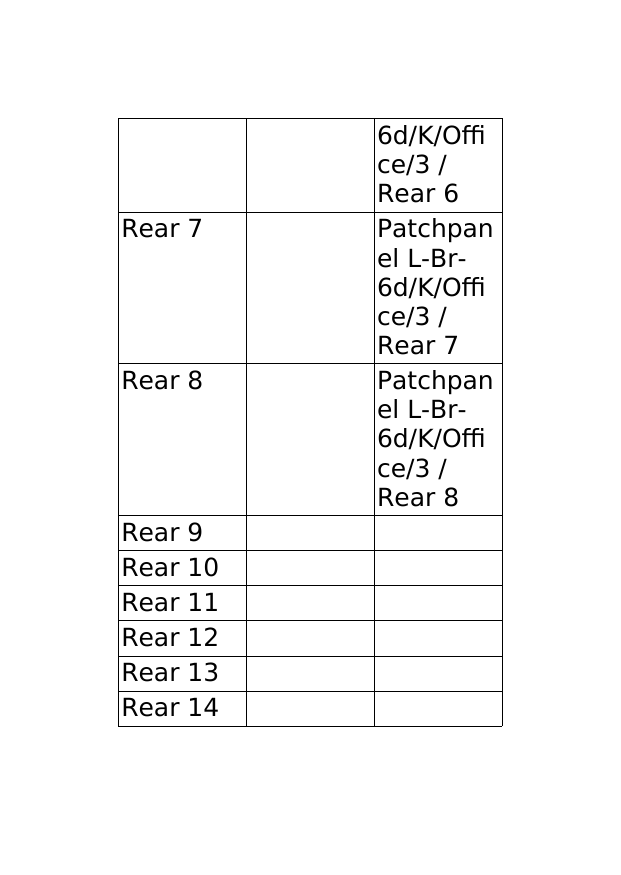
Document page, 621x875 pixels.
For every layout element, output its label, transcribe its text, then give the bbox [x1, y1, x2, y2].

table_cell [247, 657, 374, 691]
table_cell Patchpanel L-Br-6d/K/Office/3 / Rear 8 [375, 364, 502, 515]
table_cell [375, 516, 502, 550]
table_cell Rear 7 [119, 213, 246, 363]
table_cell [247, 213, 374, 363]
table_cell Rear 13 [119, 657, 246, 691]
table_cell [247, 621, 374, 656]
table_cell [375, 621, 502, 656]
table_cell [247, 551, 374, 585]
table_cell Patchpanel L-Br-6d/K/Office/3 / Rear 7 [375, 213, 502, 363]
table_cell Rear 9 [119, 516, 246, 550]
table_cell [375, 692, 502, 726]
table_cell Rear 10 [119, 551, 246, 585]
table_cell [247, 119, 374, 212]
table_cell Rear 14 [119, 692, 246, 726]
table_cell [247, 586, 374, 620]
table_cell [247, 516, 374, 550]
table_cell 6d/K/Office/3 / Rear 6 [375, 119, 502, 212]
table_cell [119, 119, 246, 212]
table_cell Rear 12 [119, 621, 246, 656]
table_cell [247, 692, 374, 726]
table_cell [375, 551, 502, 585]
table_cell [247, 364, 374, 515]
table_cell Rear 8 [119, 364, 246, 515]
table_cell Rear 11 [119, 586, 246, 620]
table_cell [375, 657, 502, 691]
table_cell [375, 586, 502, 620]
